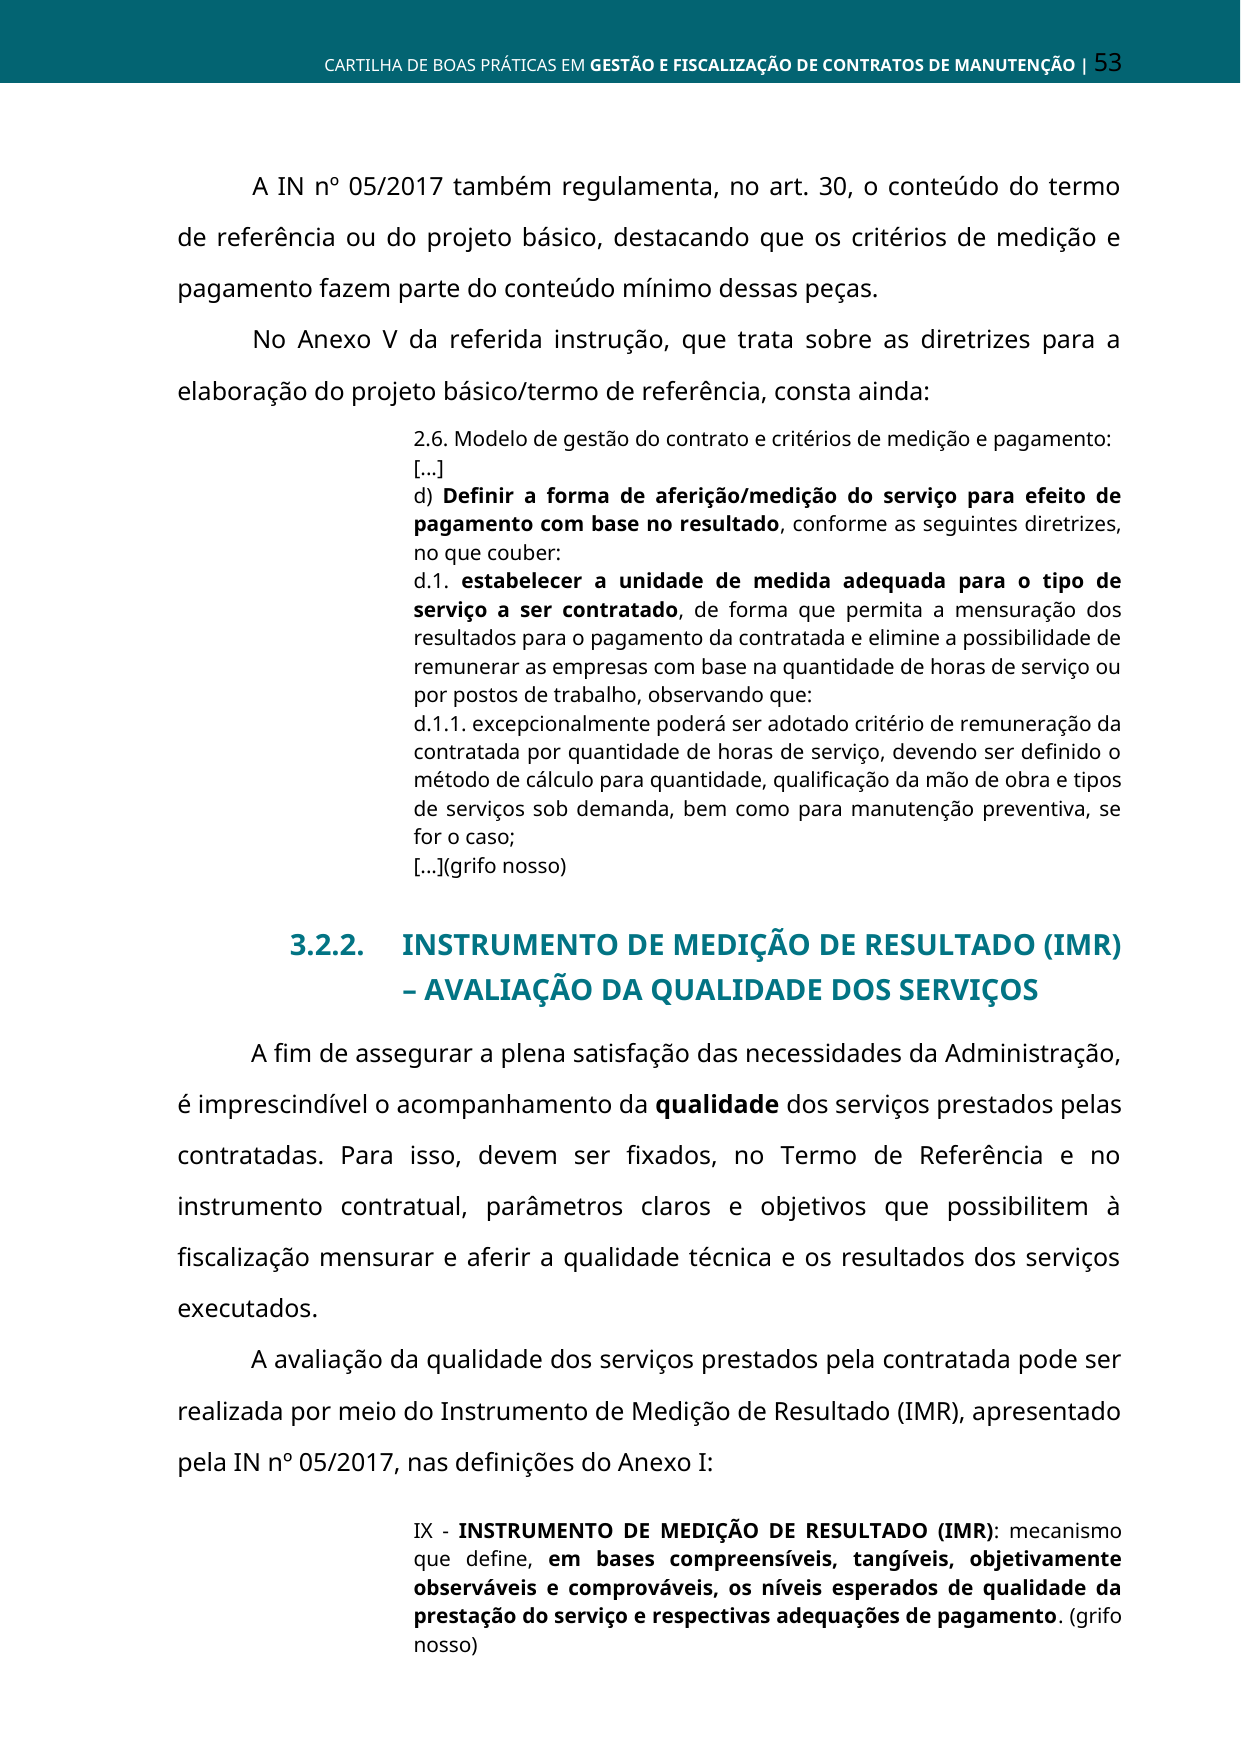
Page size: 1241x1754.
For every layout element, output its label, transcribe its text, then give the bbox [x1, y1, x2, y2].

text 2.6. Modelo de gestão do contrato e critérios de medição e pagamento: [413, 424, 1122, 453]
text A fim de assegurar a plena satisfação das necessidades da Administração, é imprescindível o acompanhamento da qualidade dos serviços prestados pelas contratadas. Para isso, devem ser fixados, no Termo de Referência e no instrumento contratual, parâmetros claros e objetivos que possibilitem à fiscalização mensurar e aferir a qualidade técnica e os resultados dos serviços executados. [177, 1036, 1122, 1325]
text d) Definir a forma de aferição/medição do serviço para efeito de pagamento com base no resultado, conforme as seguintes diretrizes, no que couber: [413, 481, 1122, 566]
picture [0, 0, 1241, 83]
subtitle INSTRUMENTO DE MEDIÇÃO DE RESULTADO (IMR) – AVALIAÇÃO DA QUALIDADE DOS SERVIÇOS [364, 924, 1122, 1009]
text [...](grifo nosso) [413, 851, 1122, 879]
text A avaliação da qualidade dos serviços prestados pela contratada pode ser realizada por meio do Instrumento de Medição de Resultado (IMR), apresentado pela IN nº 05/2017, nas definições do Anexo I: [177, 1342, 1122, 1478]
text d.1. estabelecer a unidade de medida adequada para o tipo de serviço a ser contratado, de forma que permita a mensuração dos resultados para o pagamento da contratada e elimine a possibilidade de remunerar as empresas com base na quantidade de horas de serviço ou por postos de trabalho, observando que: [413, 566, 1122, 709]
text [...] [413, 453, 1122, 481]
text A IN nº 05/2017 também regulamenta, no art. 30, o conteúdo do termo de referência ou do projeto básico, destacando que os critérios de medição e pagamento fazem parte do conteúdo mínimo dessas peças. [177, 169, 1122, 305]
text d.1.1. excepcionalmente poderá ser adotado critério de remuneração da contratada por quantidade de horas de serviço, devendo ser definido o método de cálculo para quantidade, qualificação da mão de obra e tipos de serviços sob demanda, bem como para manutenção preventiva, se for o caso; [413, 709, 1122, 851]
text No Anexo V da referida instrução, que trata sobre as diretrizes para a elaboração do projeto básico/termo de referência, consta ainda: [177, 322, 1122, 407]
text IX - INSTRUMENTO DE MEDIÇÃO DE RESULTADO (IMR): mecanismo que define, em bases compreensíveis, tangíveis, objetivamente observáveis e comprováveis, os níveis esperados de qualidade da prestação do serviço e respectivas adequações de pagamento. (grifo nosso) [413, 1516, 1122, 1658]
